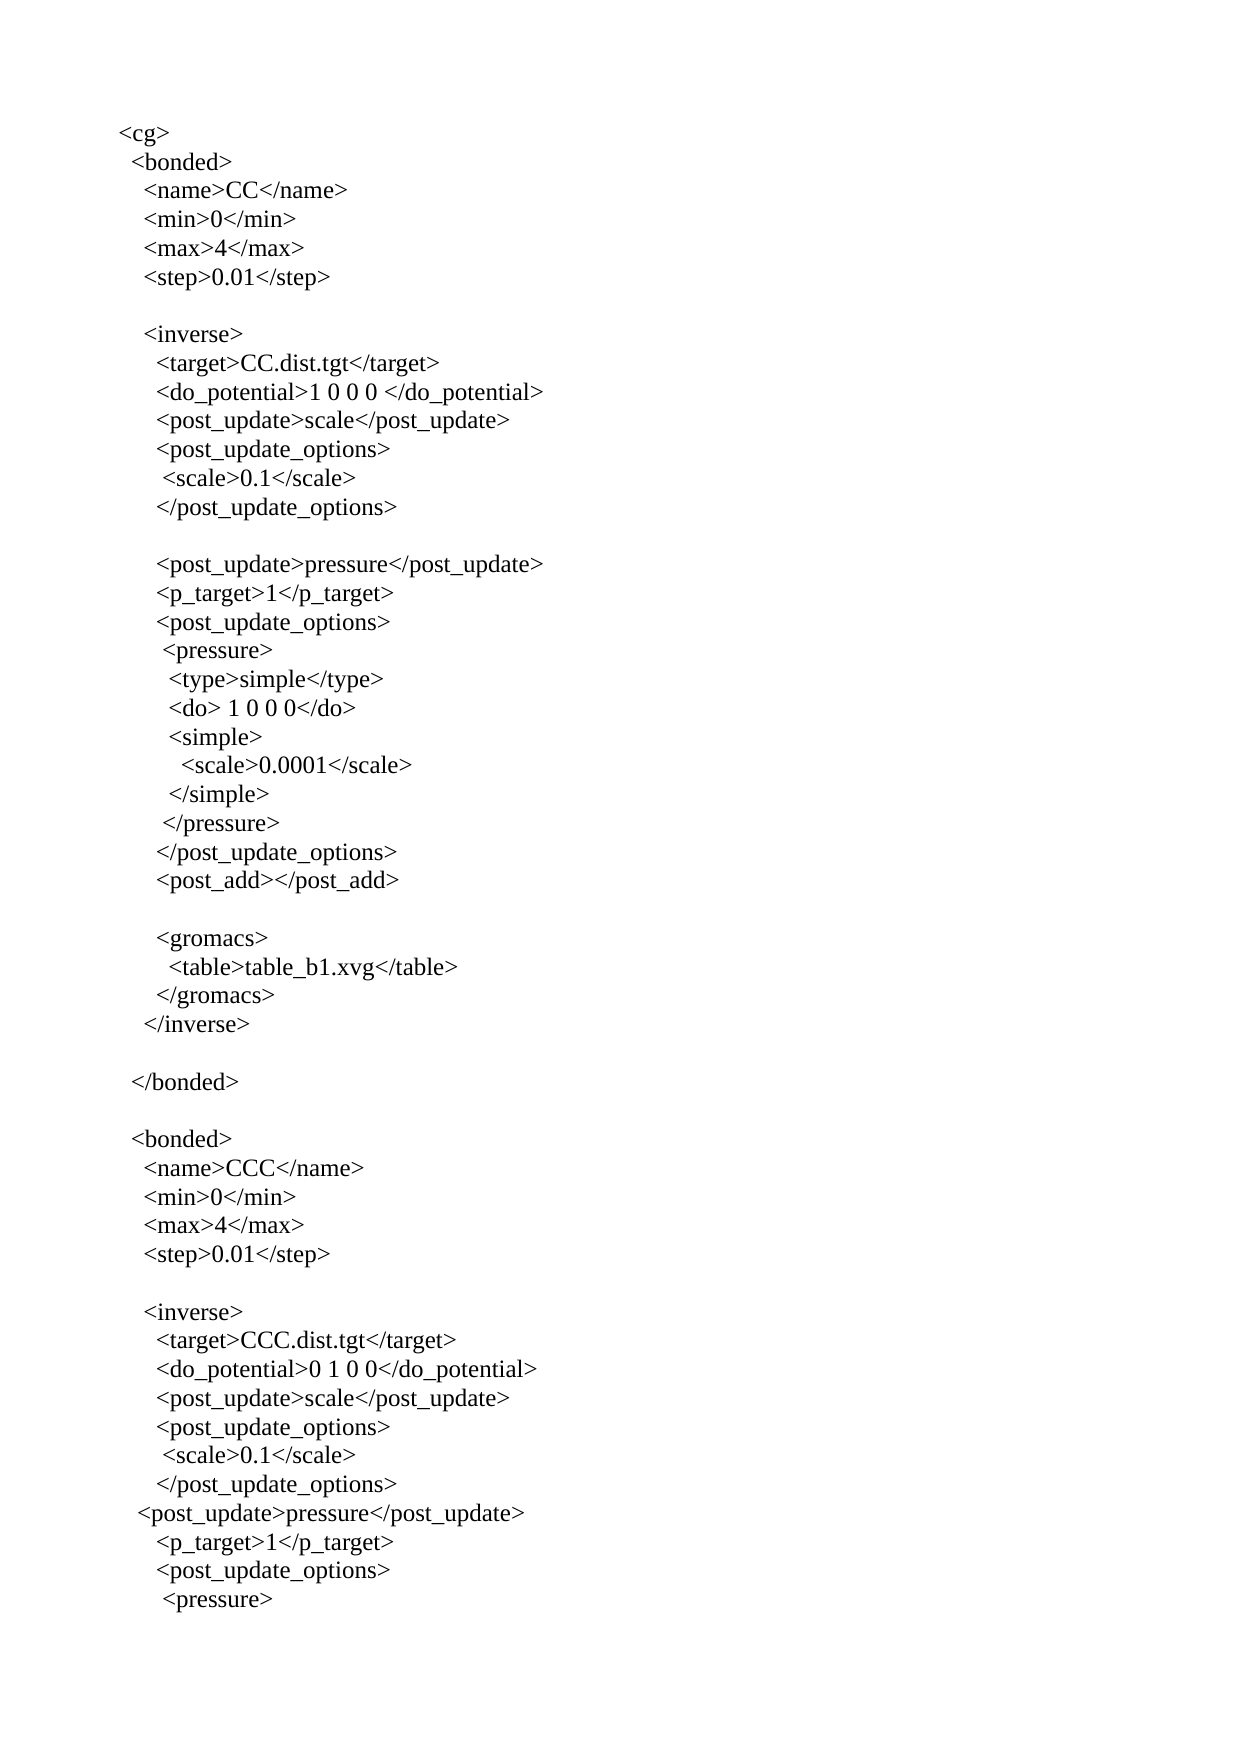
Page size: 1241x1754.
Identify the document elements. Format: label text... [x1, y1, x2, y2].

text <post_update>scale</post_update> [118, 406, 1122, 434]
text <bonded> [118, 1124, 1122, 1153]
text <post_update>scale</post_update> [118, 1383, 1122, 1412]
text <step>0.01</step> [118, 262, 1122, 291]
text </bonded> [118, 1067, 1122, 1096]
text <min>0</min> [118, 204, 1122, 233]
text </post_update_options> [118, 1469, 1122, 1498]
text <max>4</max> [118, 1211, 1122, 1239]
text <scale>0.1</scale> [118, 1441, 1122, 1469]
text </simple> [118, 779, 1122, 808]
text <type>simple</type> [118, 664, 1122, 693]
text <scale>0.0001</scale> [118, 751, 1122, 779]
text <target>CC.dist.tgt</target> [118, 348, 1122, 377]
text <pressure> [118, 636, 1122, 664]
text <post_update_options> [118, 1412, 1122, 1441]
text <gromacs> [118, 923, 1122, 952]
text </inverse> [118, 1009, 1122, 1038]
text <p_target>1</p_target> [118, 578, 1122, 607]
text <post_update_options> [118, 434, 1122, 463]
text <do_potential>1 0 0 0 </do_potential> [118, 377, 1122, 406]
text <post_update_options> [118, 1556, 1122, 1584]
text <post_add></post_add> [118, 866, 1122, 894]
text </post_update_options> [118, 837, 1122, 866]
text <max>4</max> [118, 233, 1122, 262]
text <step>0.01</step> [118, 1239, 1122, 1268]
text <min>0</min> [118, 1182, 1122, 1211]
text <table>table_b1.xvg</table> [118, 952, 1122, 981]
text <pressure> [118, 1584, 1122, 1613]
text <name>CC</name> [118, 176, 1122, 204]
text <target>CCC.dist.tgt</target> [118, 1326, 1122, 1354]
text <name>CCC</name> [118, 1153, 1122, 1182]
text <post_update_options> [118, 607, 1122, 636]
text <p_target>1</p_target> [118, 1527, 1122, 1556]
text <do_potential>0 1 0 0</do_potential> [118, 1354, 1122, 1383]
text <bonded> [118, 147, 1122, 176]
text </pressure> [118, 808, 1122, 837]
text <scale>0.1</scale> [118, 463, 1122, 492]
text <do> 1 0 0 0</do> [118, 693, 1122, 722]
text </post_update_options> [118, 492, 1122, 521]
text <simple> [118, 722, 1122, 751]
text <cg> [118, 118, 1122, 147]
text </gromacs> [118, 981, 1122, 1009]
text <post_update>pressure</post_update> [118, 549, 1122, 578]
text <inverse> [118, 319, 1122, 348]
text <post_update>pressure</post_update> [118, 1498, 1122, 1527]
text <inverse> [118, 1297, 1122, 1326]
